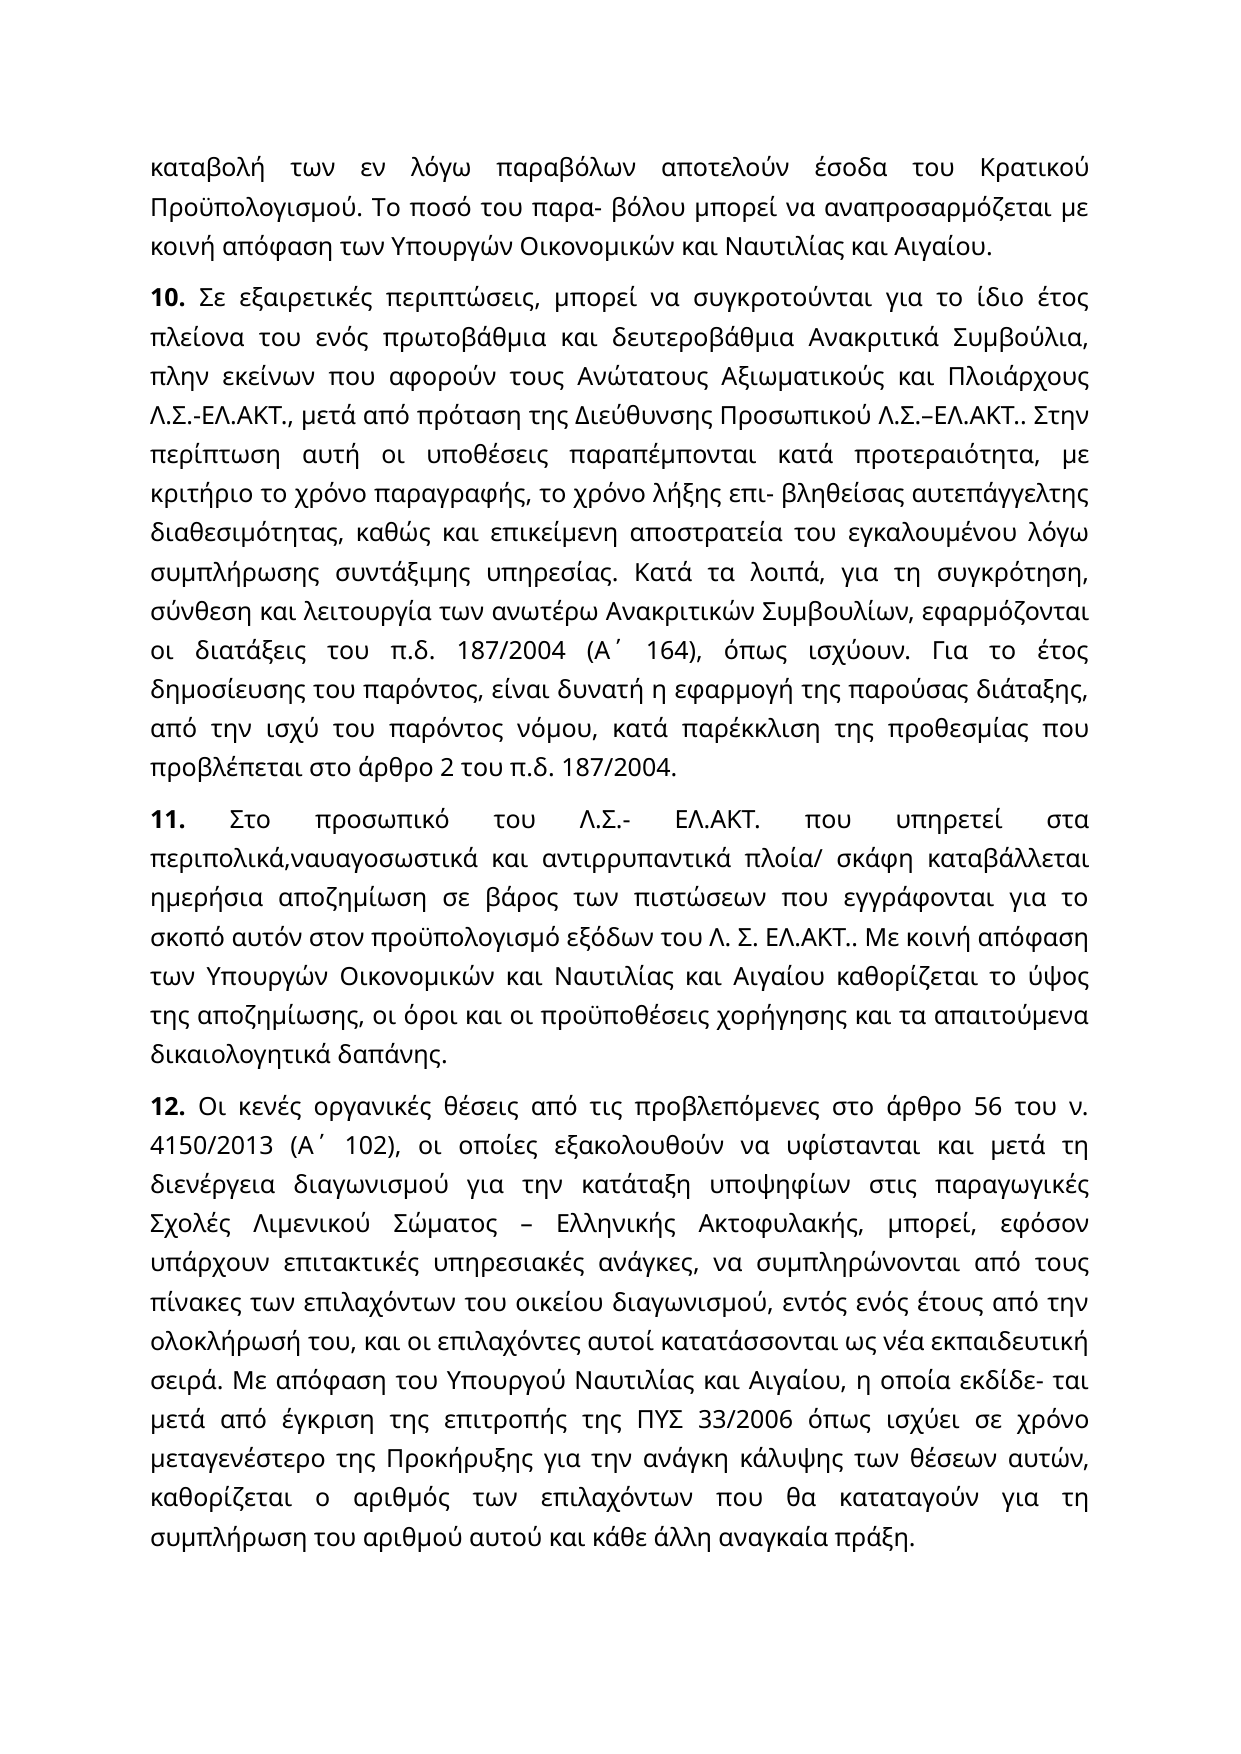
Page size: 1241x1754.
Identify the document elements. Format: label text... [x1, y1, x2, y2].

text καταβολή των εν λόγω παραβόλων αποτελούν έσοδα του Κρατικού Προϋπολογισμού. Τo ποσό του παρα- βόλου μπορεί να αναπροσαρμόζεται με κοινή απόφαση των Υπουργών Οικονομικών και Ναυτιλίας και Αιγαίου. [150, 150, 1090, 262]
text 11. Στο προσωπικό του Λ.Σ.- ΕΛ.ΑΚΤ. που υπηρετεί στα περιπολικά,ναυαγοσωστικά και αντιρρυπαντικά πλοία/ σκάφη καταβάλλεται ημερήσια αποζημίωση σε βάρος των πιστώσεων που εγγράφονται για το σκοπό αυτόν στον προϋπολογισμό εξόδων του Λ. Σ. ΕΛ.ΑΚΤ.. Με κοινή απόφαση των Υπουργών Οικονομικών και Ναυτιλίας και Αιγαίου καθορίζεται το ύψος της αποζημίωσης, οι όροι και οι προϋποθέσεις χορήγησης και τα απαιτούμενα δικαιολογητικά δαπάνης. [150, 802, 1090, 1071]
text 12. Οι κενές οργανικές θέσεις από τις προβλεπόμενες στο άρθρο 56 του ν. 4150/2013 (Α΄ 102), οι οποίες εξακολουθούν να υφίστανται και μετά τη διενέργεια διαγωνισμού για την κατάταξη υποψηφίων στις παραγωγικές Σχολές Λιμενικού Σώματος – Ελληνικής Ακτοφυλακής, μπορεί, εφόσον υπάρχουν επιτακτικές υπηρεσιακές ανάγκες, να συμπληρώνονται από τους πίνακες των επιλαχόντων του οικείου διαγωνισμού, εντός ενός έτους από την ολοκλήρωσή του, και οι επιλαχόντες αυτοί κατατάσσονται ως νέα εκπαιδευτική σειρά. Με απόφαση του Υπουργού Ναυτιλίας και Αιγαίου, η οποία εκδίδε- ται μετά από έγκριση της επιτροπής της ΠΥΣ 33/2006 όπως ισχύει σε χρόνο μεταγενέστερο της Προκήρυξης για την ανάγκη κάλυψης των θέσεων αυτών, καθορίζεται ο αριθμός των επιλαχόντων που θα καταταγούν για τη συμπλήρωση του αριθμού αυτού και κάθε άλλη αναγκαία πράξη. [150, 1088, 1090, 1553]
text 10. Σε εξαιρετικές περιπτώσεις, μπορεί να συγκροτούνται για το ίδιο έτος πλείονα του ενός πρωτοβάθμια και δευτεροβάθμια Ανακριτικά Συμβούλια, πλην εκείνων που αφορούν τους Ανώτατους Αξιωματικούς και Πλοιάρχους Λ.Σ.-ΕΛ.ΑΚΤ., μετά από πρόταση της Διεύθυνσης Προσωπικού Λ.Σ.–ΕΛ.ΑΚΤ.. Στην περίπτωση αυτή οι υποθέσεις παραπέμπονται κατά προτεραιότητα, με κριτήριο το χρόνο παραγραφής, το χρόνο λήξης επι- βληθείσας αυτεπάγγελτης διαθεσιμότητας, καθώς και επικείμενη αποστρατεία του εγκαλουμένου λόγω συμπλήρωσης συντάξιμης υπηρεσίας. Κατά τα λοιπά, για τη συγκρότηση, σύνθεση και λειτουργία των ανωτέρω Ανακριτικών Συμβουλίων, εφαρμόζονται οι διατάξεις του π.δ. 187/2004 (Α΄ 164), όπως ισχύουν. Για το έτος δημοσίευσης του παρόντος, είναι δυνατή η εφαρμογή της παρούσας διάταξης, από την ισχύ του παρόντος νόμου, κατά παρέκκλιση της προθεσμίας που προβλέπεται στο άρθρο 2 του π.δ. 187/2004. [150, 280, 1090, 784]
